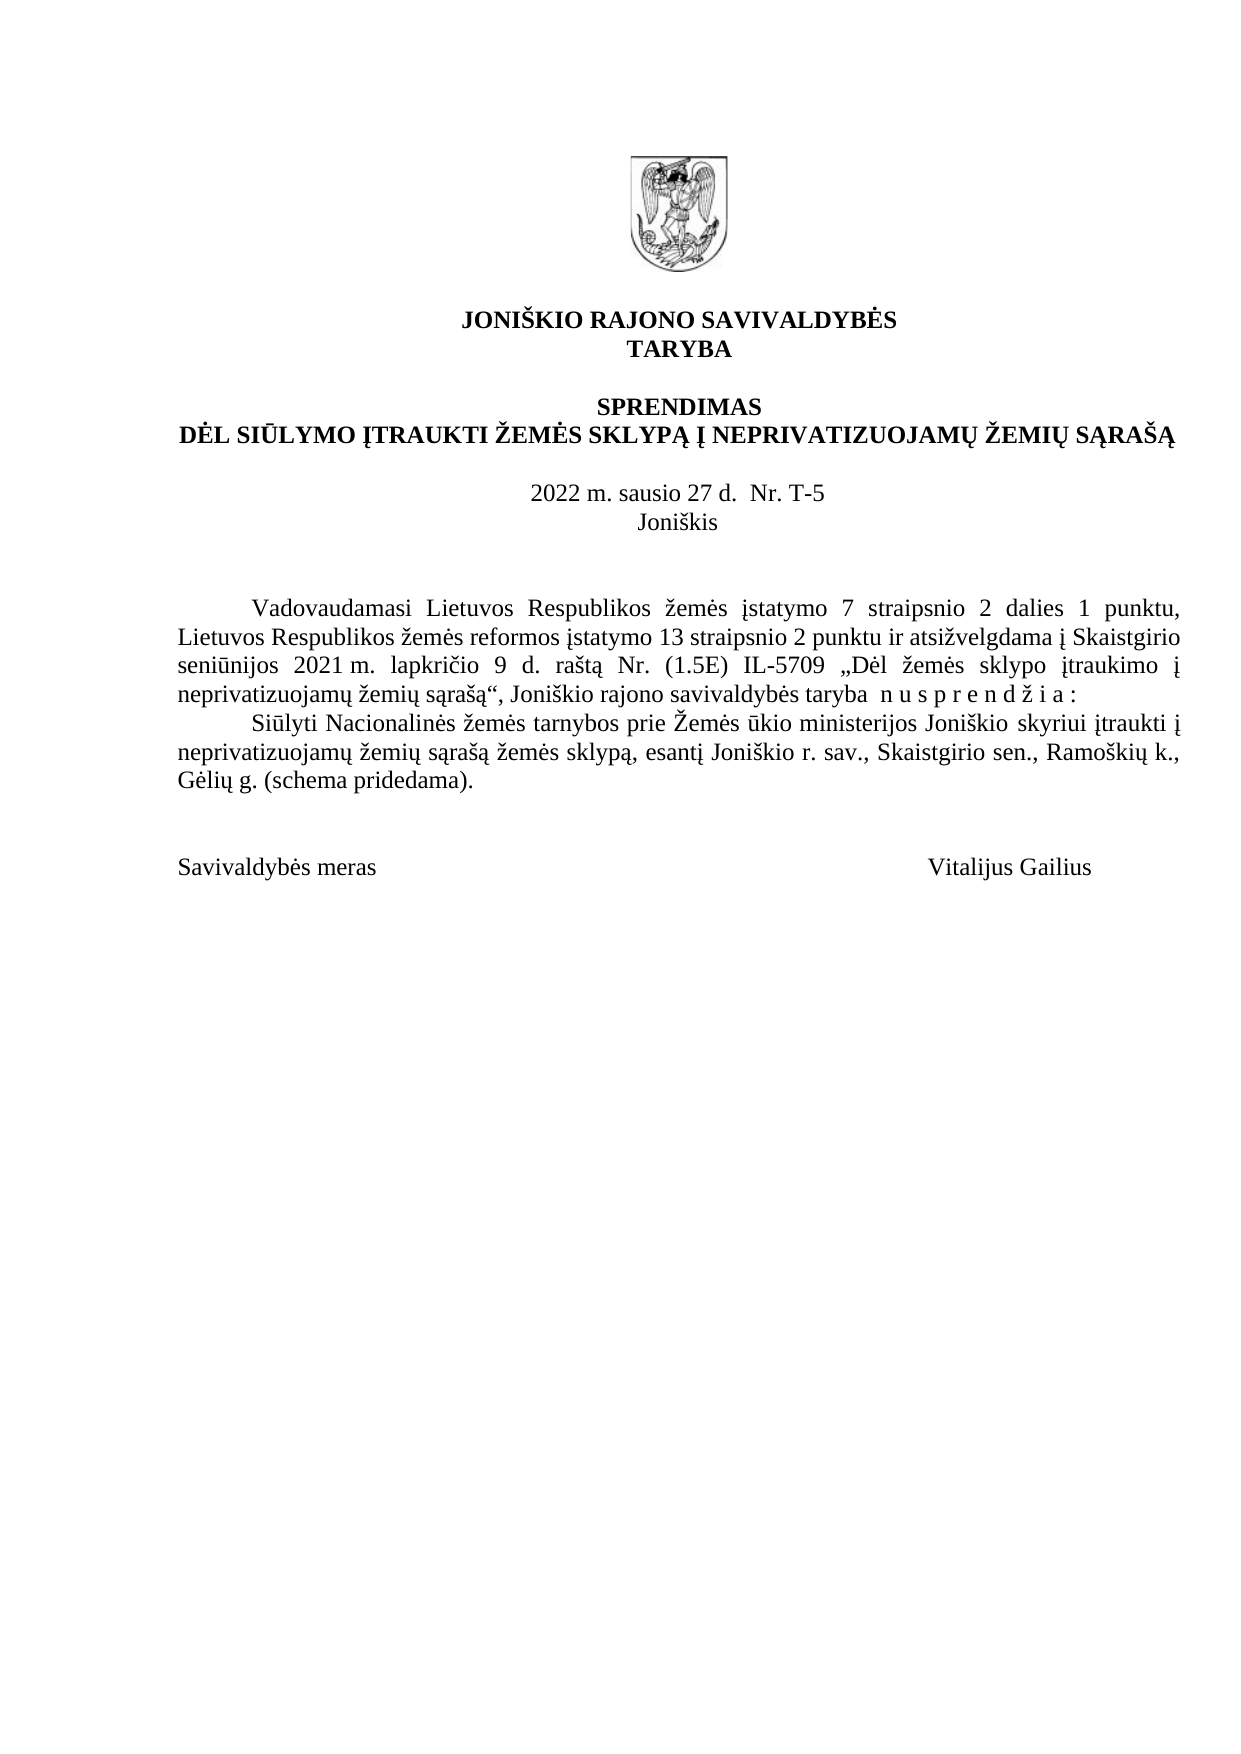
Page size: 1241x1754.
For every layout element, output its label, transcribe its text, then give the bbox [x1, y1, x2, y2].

text DĖL SIŪLYMO ĮTRAUKTI ŽEMĖS SKLYPĄ Į NEPRIVATIZUOJAMŲ ŽEMIŲ SĄRAŠĄ [174, 420, 1181, 449]
text 2022 m. sausio 27 d. Nr. T-5 [174, 478, 1181, 507]
text Vadovaudamasi Lietuvos Respublikos žemės įstatymo 7 straipsnio 2 dalies 1 punktu, Lietuvos Respublikos žemės reformos įstatymo 13 straipsnio 2 punktu ir atsižvelgdama į Skaistgirio seniūnijos 2021 m. lapkričio 9 d. raštą Nr. (1.5E) IL-5709 „Dėl žemės sklypo įtraukimo į neprivatizuojamų žemių sąrašą“, Joniškio rajono savivaldybės taryba n u s p r e n d ž i a : [177, 593, 1181, 708]
text Savivaldybės meras Vitalijus Gailius [177, 852, 1181, 880]
text Joniškio rajono savivaldybės TARYBA [177, 305, 1181, 363]
text Joniškis [174, 507, 1181, 535]
text Siūlyti Nacionalinės žemės tarnybos prie Žemės ūkio ministerijos Joniškio skyriui įtraukti į neprivatizuojamų žemių sąrašą žemės sklypą, esantį Joniškio r. sav., Skaistgirio sen., Ramoškių k., Gėlių g. (schema pridedama). [177, 708, 1181, 794]
text SPRENDIMAS [177, 392, 1181, 420]
